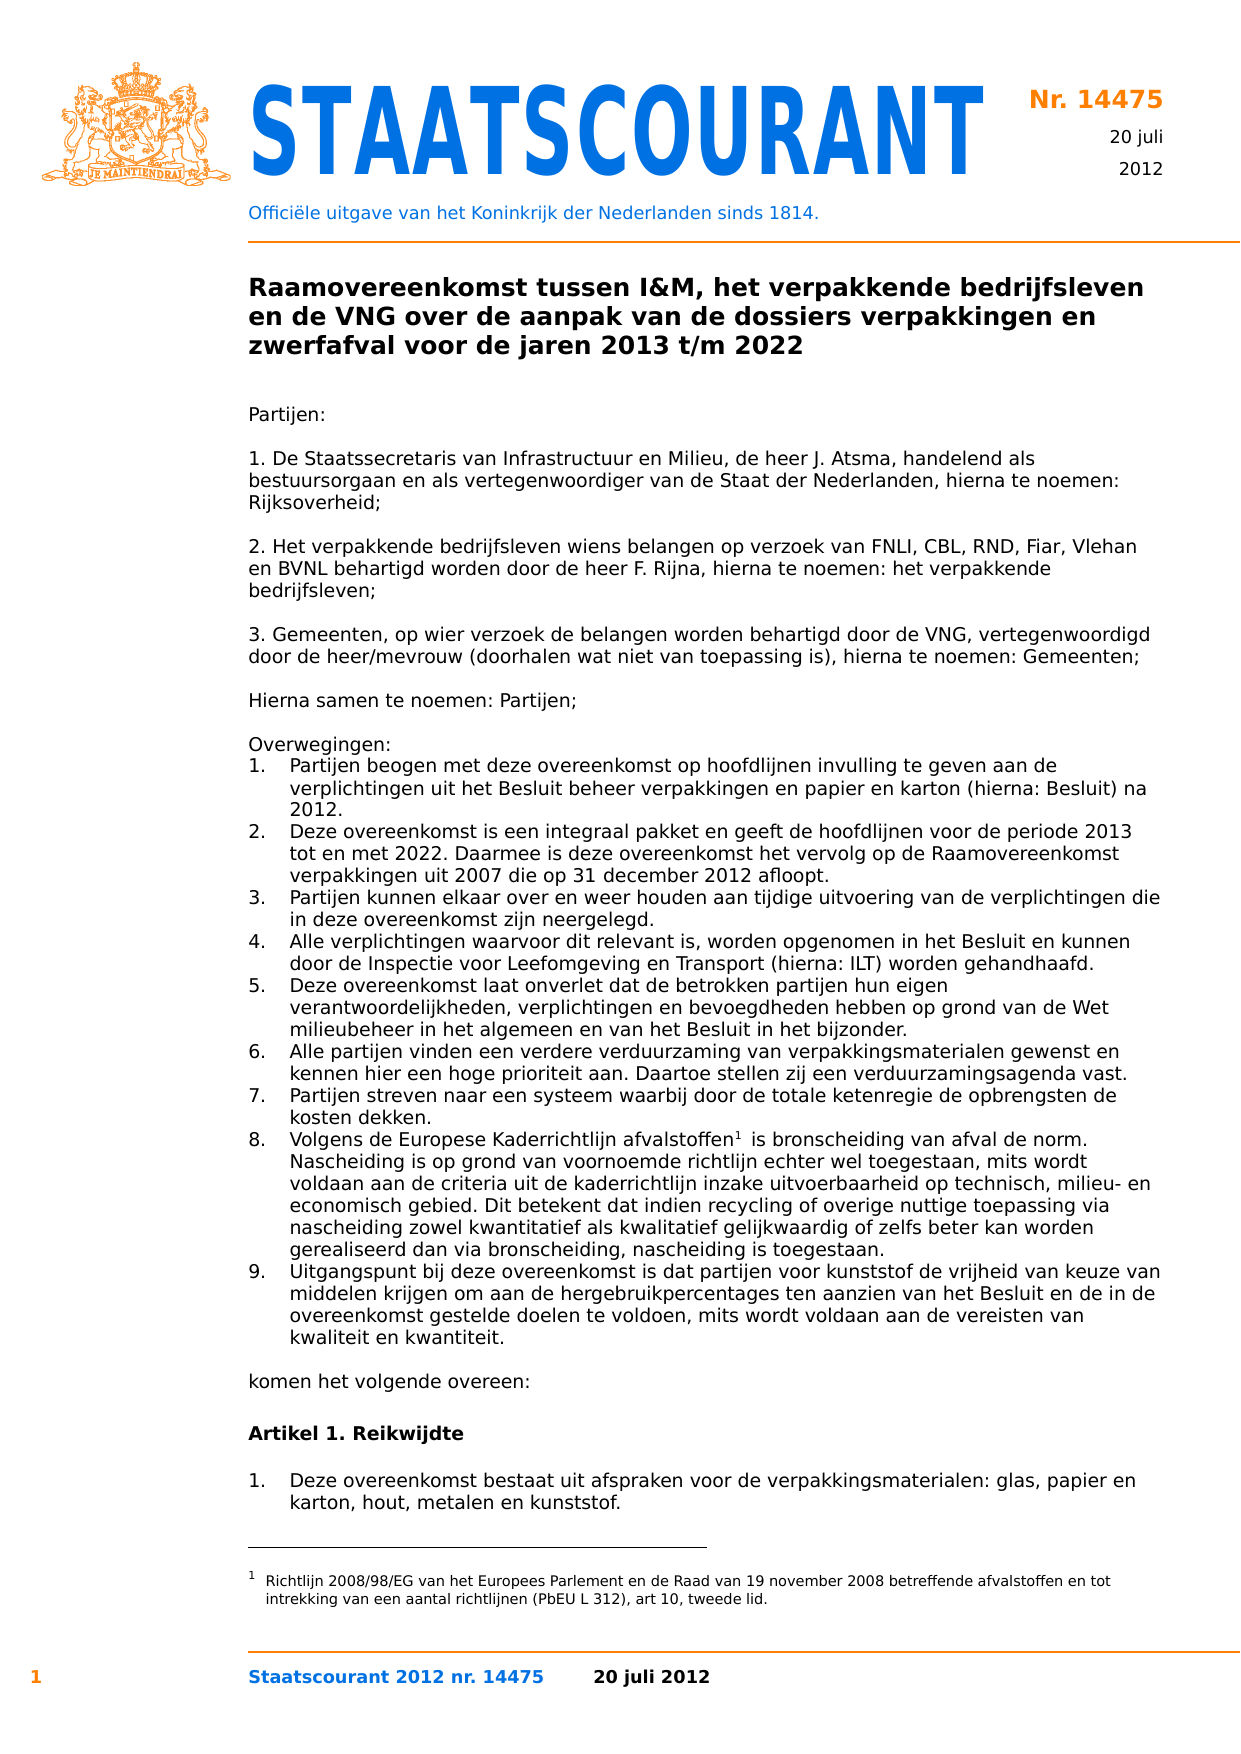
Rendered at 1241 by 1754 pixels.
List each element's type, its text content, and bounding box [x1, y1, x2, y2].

text 3. Partijen kunnen elkaar over en weer houden aan tijdige uitvoering van de verplichtingen die in deze overeenkomst zijn neergelegd. [248, 887, 1163, 931]
text Richtlijn 2008/98/EG van het Europees Parlement en de Raad van 19 november 2008 betreffende afvalstoffen en tot intrekking van een aantal richtlijnen (PbEU L 312), art 10, tweede lid. [248, 1569, 1163, 1608]
subtitle Artikel 1. Reikwijdte [248, 1423, 1163, 1445]
table_header STAATSCOURANT [248, 62, 998, 203]
picture [41, 62, 231, 186]
text 5. Deze overeenkomst laat onverlet dat de betrokken partijen hun eigen verantwoordelijkheden, verplichtingen en bevoegdheden hebben op grond van de Wet milieubeheer in het algemeen en van het Besluit in het bijzonder. [248, 975, 1163, 1041]
text 6. Alle partijen vinden een verdere verduurzaming van verpakkingsmaterialen gewenst en kennen hier een hoge prioriteit aan. Daartoe stellen zij een verduurzamingsagenda vast. [248, 1041, 1163, 1085]
subtitle Raamovereenkomst tussen I&M, het verpakkende bedrijfsleven en de VNG over de aanpak van de dossiers verpakkingen en zwerfafval voor de jaren 2013 t/m 2022 [248, 273, 1163, 361]
text 7. Partijen streven naar een systeem waarbij door de totale ketenregie de opbrengsten de kosten dekken. [248, 1085, 1163, 1129]
text 3. Gemeenten, op wier verzoek de belangen worden behartigd door de VNG, vertegenwoordigd door de heer/mevrouw (doorhalen wat niet van toepassing is), hierna te noemen: Gemeenten; [248, 624, 1163, 668]
table_header [25, 62, 248, 241]
text 9. Uitgangspunt bij deze overeenkomst is dat partijen voor kunststof de vrijheid van keuze van middelen krijgen om aan de hergebruikpercentages ten aanzien van het Besluit en de in de overeenkomst gestelde doelen te voldoen, mits wordt voldaan aan de vereisten van kwaliteit en kwantiteit. [248, 1261, 1163, 1349]
table_cell 20 juli [998, 121, 1240, 153]
text Overwegingen: [248, 733, 1163, 755]
text 2. Het verpakkende bedrijfsleven wiens belangen op verzoek van FNLI, CBL, RND, Fiar, Vlehan en BVNL behartigd worden door de heer F. Rijna, hierna te noemen: het verpakkende bedrijfsleven; [248, 536, 1163, 602]
text 2. Deze overeenkomst is een integraal pakket en geeft de hoofdlijnen voor de periode 2013 tot en met 2022. Daarmee is deze overeenkomst het vervolg op de Raamovereenkomst verpakkingen uit 2007 die op 31 december 2012 afloopt. [248, 821, 1163, 887]
text Hierna samen te noemen: Partijen; [248, 689, 1163, 712]
text 1. Partijen beogen met deze overeenkomst op hoofdlijnen invulling te geven aan de verplichtingen uit het Besluit beheer verpakkingen en papier en karton (hierna: Besluit) na 2012. [248, 755, 1163, 821]
text 1. Deze overeenkomst bestaat uit afspraken voor de verpakkingsmaterialen: glas, papier en karton, hout, metalen en kunststof. [248, 1470, 1163, 1514]
table_header Nr. 14475 [998, 62, 1240, 121]
text 8. Volgens de Europese Kaderrichtlijn afvalstoffen is bronscheiding van afval de norm. Nascheiding is op grond van voornoemde richtlijn echter wel toegestaan, mits wordt voldaan aan de criteria uit de kaderrichtlijn inzake uitvoerbaarheid op technisch, milieu- en economisch gebied. Dit betekent dat indien recycling of overige nuttige toepassing via nascheiding zowel kwantitatief als kwalitatief gelijkwaardig of zelfs beter kan worden gerealiseerd dan via bronscheiding, nascheiding is toegestaan. [248, 1129, 1163, 1261]
table_cell 2012 [998, 153, 1240, 203]
text komen het volgende overeen: [248, 1371, 1163, 1393]
text Partijen: [248, 404, 1163, 426]
text 1. De Staatssecretaris van Infrastructuur en Milieu, de heer J. Atsma, handelend als bestuursorgaan en als vertegenwoordiger van de Staat der Nederlanden, hierna te noemen: Rijksoverheid; [248, 448, 1163, 514]
text 4. Alle verplichtingen waarvoor dit relevant is, worden opgenomen in het Besluit en kunnen door de Inspectie voor Leefomgeving en Transport (hierna: ILT) worden gehandhaafd. [248, 931, 1163, 975]
table_cell Officiële uitgave van het Koninkrijk der Nederlanden sinds 1814. [248, 203, 1240, 241]
